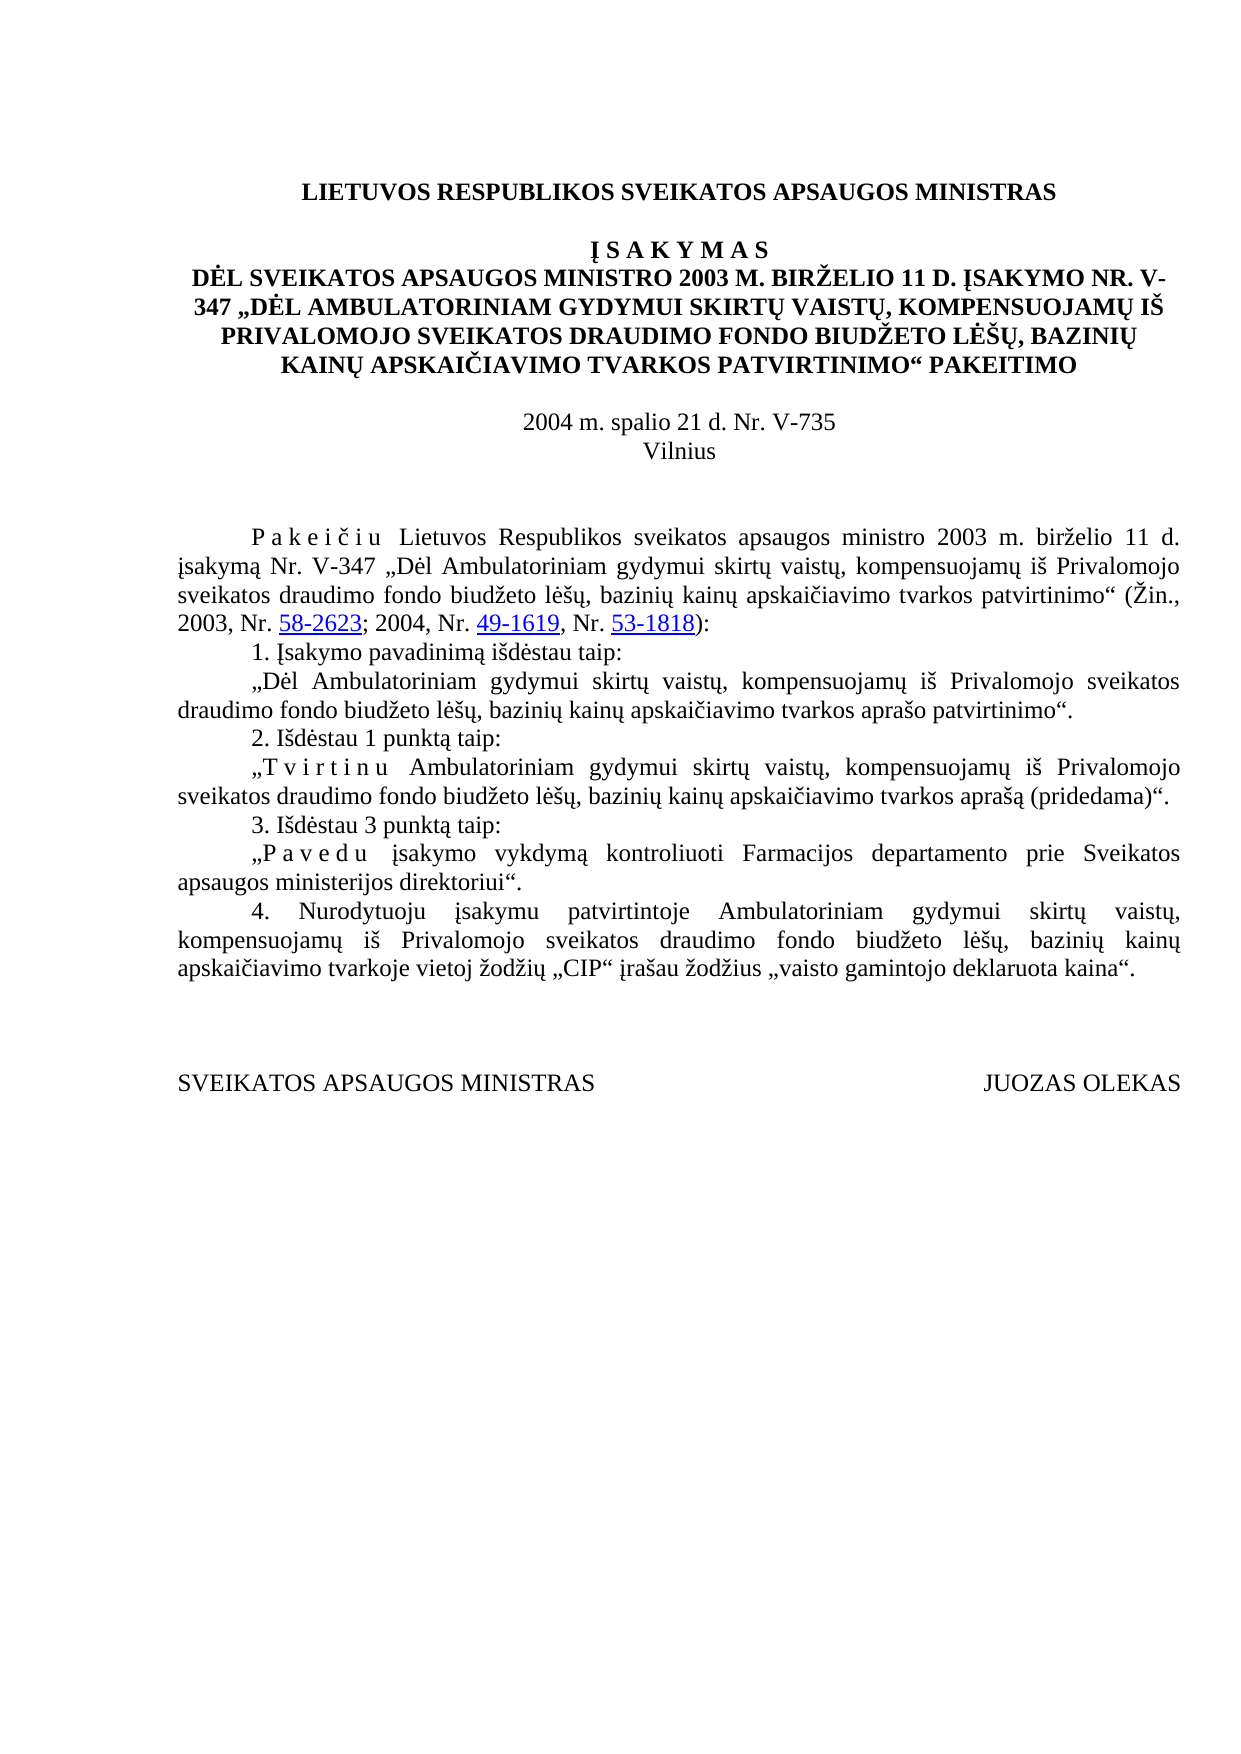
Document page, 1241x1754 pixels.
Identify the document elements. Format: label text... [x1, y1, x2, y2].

text „Pavedu įsakymo vykdymą kontroliuoti Farmacijos departamento prie Sveikatos apsaugos ministerijos direktoriui“. [177, 838, 1181, 896]
text LIETUVOS RESPUBLIKOS SVEIKATOS APSAUGOS MINISTRAS [177, 177, 1181, 206]
text SVEIKATOS APSAUGOS MINISTRAS JUOZAS OLEKAS [177, 1068, 1181, 1097]
text 2004 m. spalio 21 d. Nr. V-735 [177, 407, 1181, 436]
text 4. Nurodytuoju įsakymu patvirtintoje Ambulatoriniam gydymui skirtų vaistų, kompensuojamų iš Privalomojo sveikatos draudimo fondo biudžeto lėšų, bazinių kainų apskaičiavimo tvarkoje vietoj žodžių „CIP“ įrašau žodžius „vaisto gamintojo deklaruota kaina“. [177, 896, 1181, 982]
text Į S A K Y M A S [177, 235, 1181, 263]
text DĖL SVEIKATOS APSAUGOS MINISTRO 2003 M. BIRŽELIO 11 D. ĮSAKYMO NR. V-347 „DĖL AMBULATORINIAM GYDYMUI SKIRTŲ VAISTŲ, KOMPENSUOJAMŲ IŠ PRIVALOMOJO SVEIKATOS DRAUDIMO FONDO BIUDŽETO LĖŠŲ, BAZINIŲ KAINŲ APSKAIČIAVIMO TVARKOS PATVIRTINIMO“ PAKEITIMO [177, 263, 1181, 378]
text „Tvirtinu Ambulatoriniam gydymui skirtų vaistų, kompensuojamų iš Privalomojo sveikatos draudimo fondo biudžeto lėšų, bazinių kainų apskaičiavimo tvarkos aprašą (pridedama)“. [177, 752, 1181, 810]
text 2. Išdėstau 1 punktą taip: [177, 723, 1181, 752]
text „Dėl Ambulatoriniam gydymui skirtų vaistų, kompensuojamų iš Privalomojo sveikatos draudimo fondo biudžeto lėšų, bazinių kainų apskaičiavimo tvarkos aprašo patvirtinimo“. [177, 666, 1181, 723]
text Pakeičiu Lietuvos Respublikos sveikatos apsaugos ministro 2003 m. birželio 11 d. įsakymą Nr. V-347 „Dėl Ambulatoriniam gydymui skirtų vaistų, kompensuojamų iš Privalomojo sveikatos draudimo fondo biudžeto lėšų, bazinių kainų apskaičiavimo tvarkos patvirtinimo“ (Žin., 2003, Nr. 58-2623; 2004, Nr. 49-1619, Nr. 53-1818): [177, 522, 1181, 637]
text 3. Išdėstau 3 punktą taip: [177, 810, 1181, 838]
text 1. Įsakymo pavadinimą išdėstau taip: [177, 637, 1181, 666]
text Vilnius [177, 436, 1181, 465]
